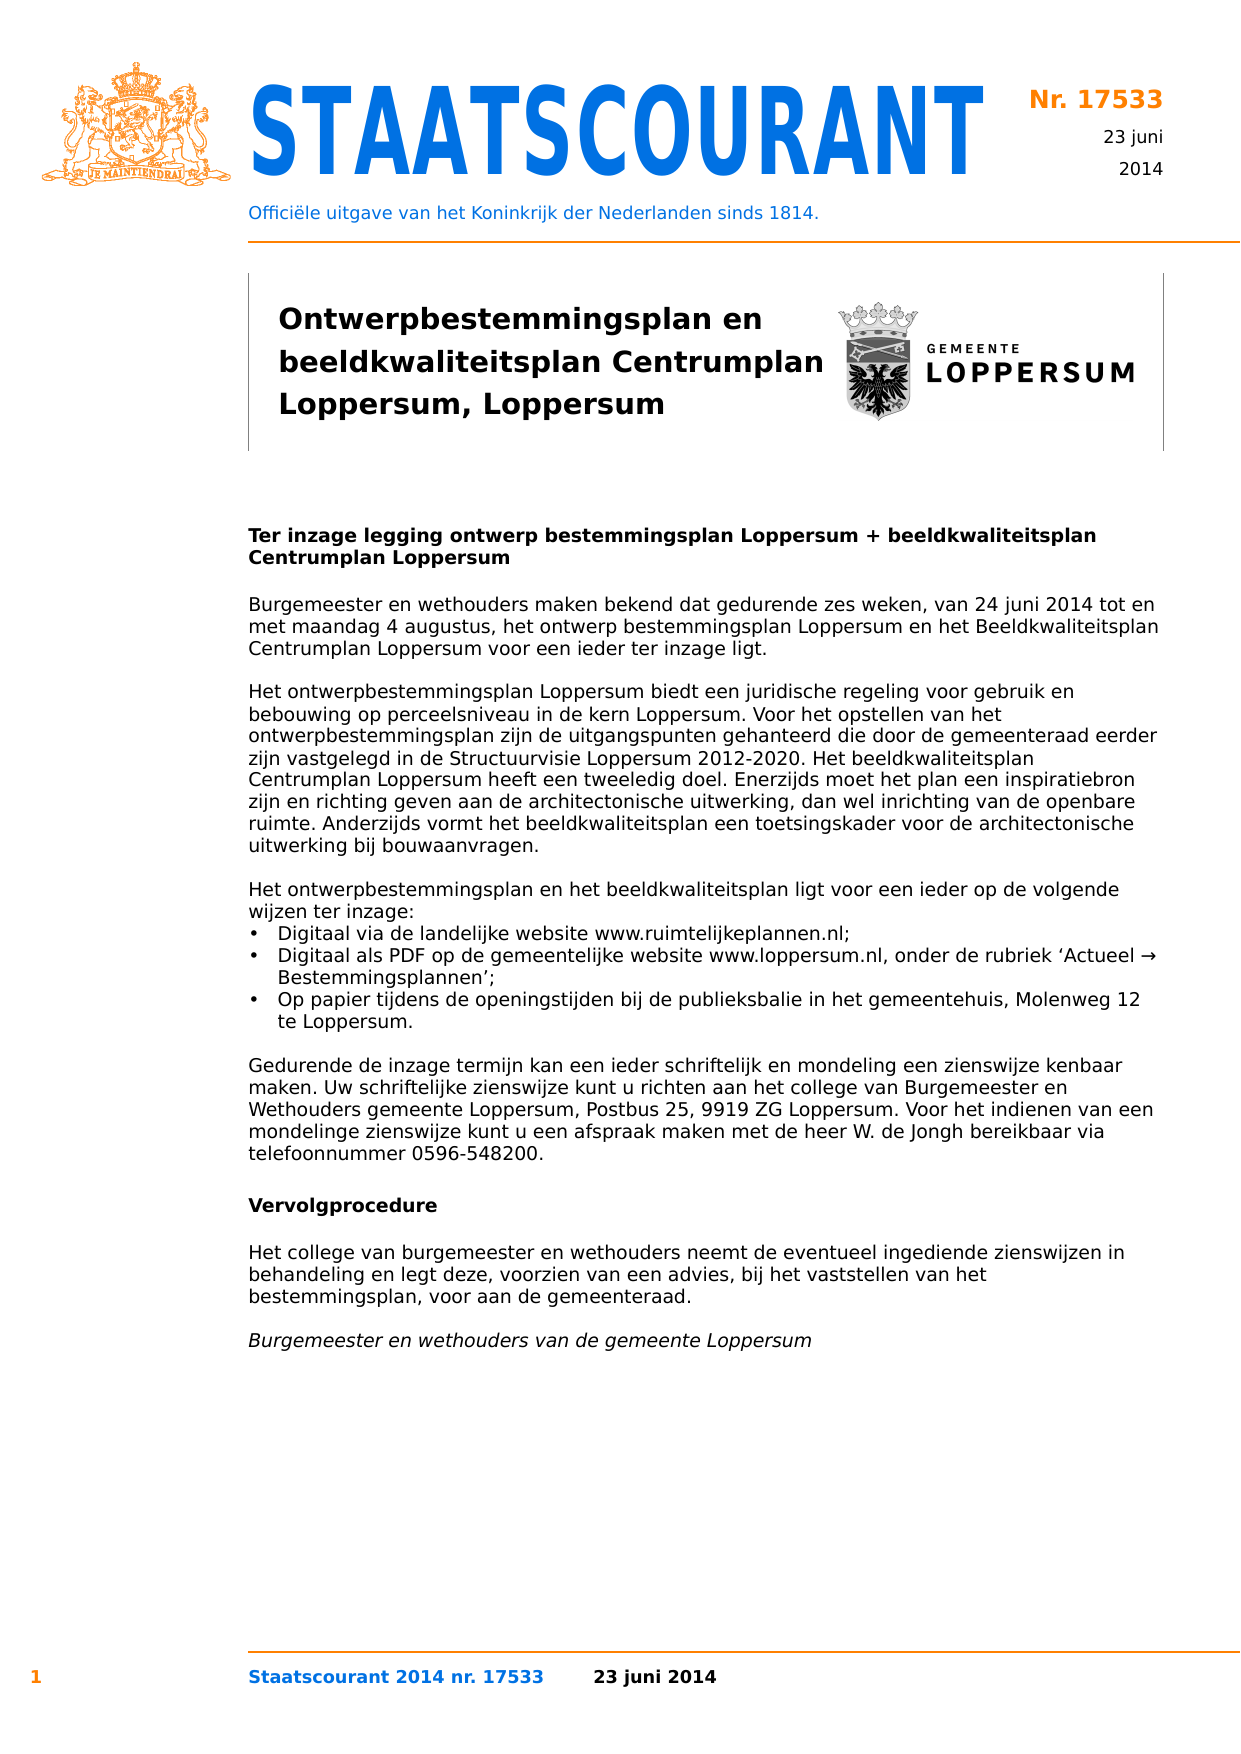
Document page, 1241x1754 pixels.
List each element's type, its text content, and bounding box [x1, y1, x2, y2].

table_cell 23 juni [998, 121, 1240, 153]
subtitle Ontwerpbestemmingsplan en beeldkwaliteitsplan Centrumplan Loppersum, Loppersum [249, 273, 1163, 451]
text • Digitaal als PDF op de gemeentelijke website www.loppersum.nl, onder de rubriek ‘Actueel → Bestemmingsplannen’; [248, 945, 1163, 989]
text Het ontwerpbestemmingsplan Loppersum biedt een juridische regeling voor gebruik en bebouwing op perceelsniveau in de kern Loppersum. Voor het opstellen van het ontwerpbestemmingsplan zijn de uitgangspunten gehanteerd die door de gemeenteraad eerder zijn vastgelegd in de Structuurvisie Loppersum 2012-2020. Het beeldkwaliteitsplan Centrumplan Loppersum heeft een tweeledig doel. Enerzijds moet het plan een inspiratiebron zijn en richting geven aan de architectonische uitwerking, dan wel inrichting van de openbare ruimte. Anderzijds vormt het beeldkwaliteitsplan een toetsingskader voor de architectonische uitwerking bij bouwaanvragen. [248, 681, 1163, 857]
subtitle Vervolgprocedure [248, 1195, 1163, 1217]
table_cell 2014 [998, 153, 1240, 203]
text Burgemeester en wethouders maken bekend dat gedurende zes weken, van 24 juni 2014 tot en met maandag 4 augustus, het ontwerp bestemmingsplan Loppersum en het Beeldkwaliteitsplan Centrumplan Loppersum voor een ieder ter inzage ligt. [248, 594, 1163, 659]
text • Digitaal via de landelijke website www.ruimtelijkeplannen.nl; [248, 923, 1163, 945]
table_header [25, 62, 248, 241]
picture [838, 302, 1134, 421]
table_cell Officiële uitgave van het Koninkrijk der Nederlanden sinds 1814. [248, 203, 1240, 241]
subtitle Ter inzage legging ontwerp bestemmingsplan Loppersum + beeldkwaliteitsplan Centrumplan Loppersum [248, 525, 1163, 569]
table_header Nr. 17533 [998, 62, 1240, 121]
picture [41, 62, 231, 186]
text Burgemeester en wethouders van de gemeente Loppersum [248, 1329, 1163, 1352]
text Het college van burgemeester en wethouders neemt de eventueel ingediende zienswijzen in behandeling en legt deze, voorzien van een advies, bij het vaststellen van het bestemmingsplan, voor aan de gemeenteraad. [248, 1242, 1163, 1308]
table_header STAATSCOURANT [248, 62, 998, 203]
text Gedurende de inzage termijn kan een ieder schriftelijk en mondeling een zienswijze kenbaar maken. Uw schriftelijke zienswijze kunt u richten aan het college van Burgemeester en Wethouders gemeente Loppersum, Postbus 25, 9919 ZG Loppersum. Voor het indienen van een mondelinge zienswijze kunt u een afspraak maken met de heer W. de Jongh bereikbaar via telefoonnummer 0596-548200. [248, 1055, 1163, 1165]
text • Op papier tijdens de openingstijden bij de publieksbalie in het gemeentehuis, Molenweg 12 te Loppersum. [248, 989, 1163, 1033]
text Het ontwerpbestemmingsplan en het beeldkwaliteitsplan ligt voor een ieder op de volgende wijzen ter inzage: [248, 879, 1163, 923]
